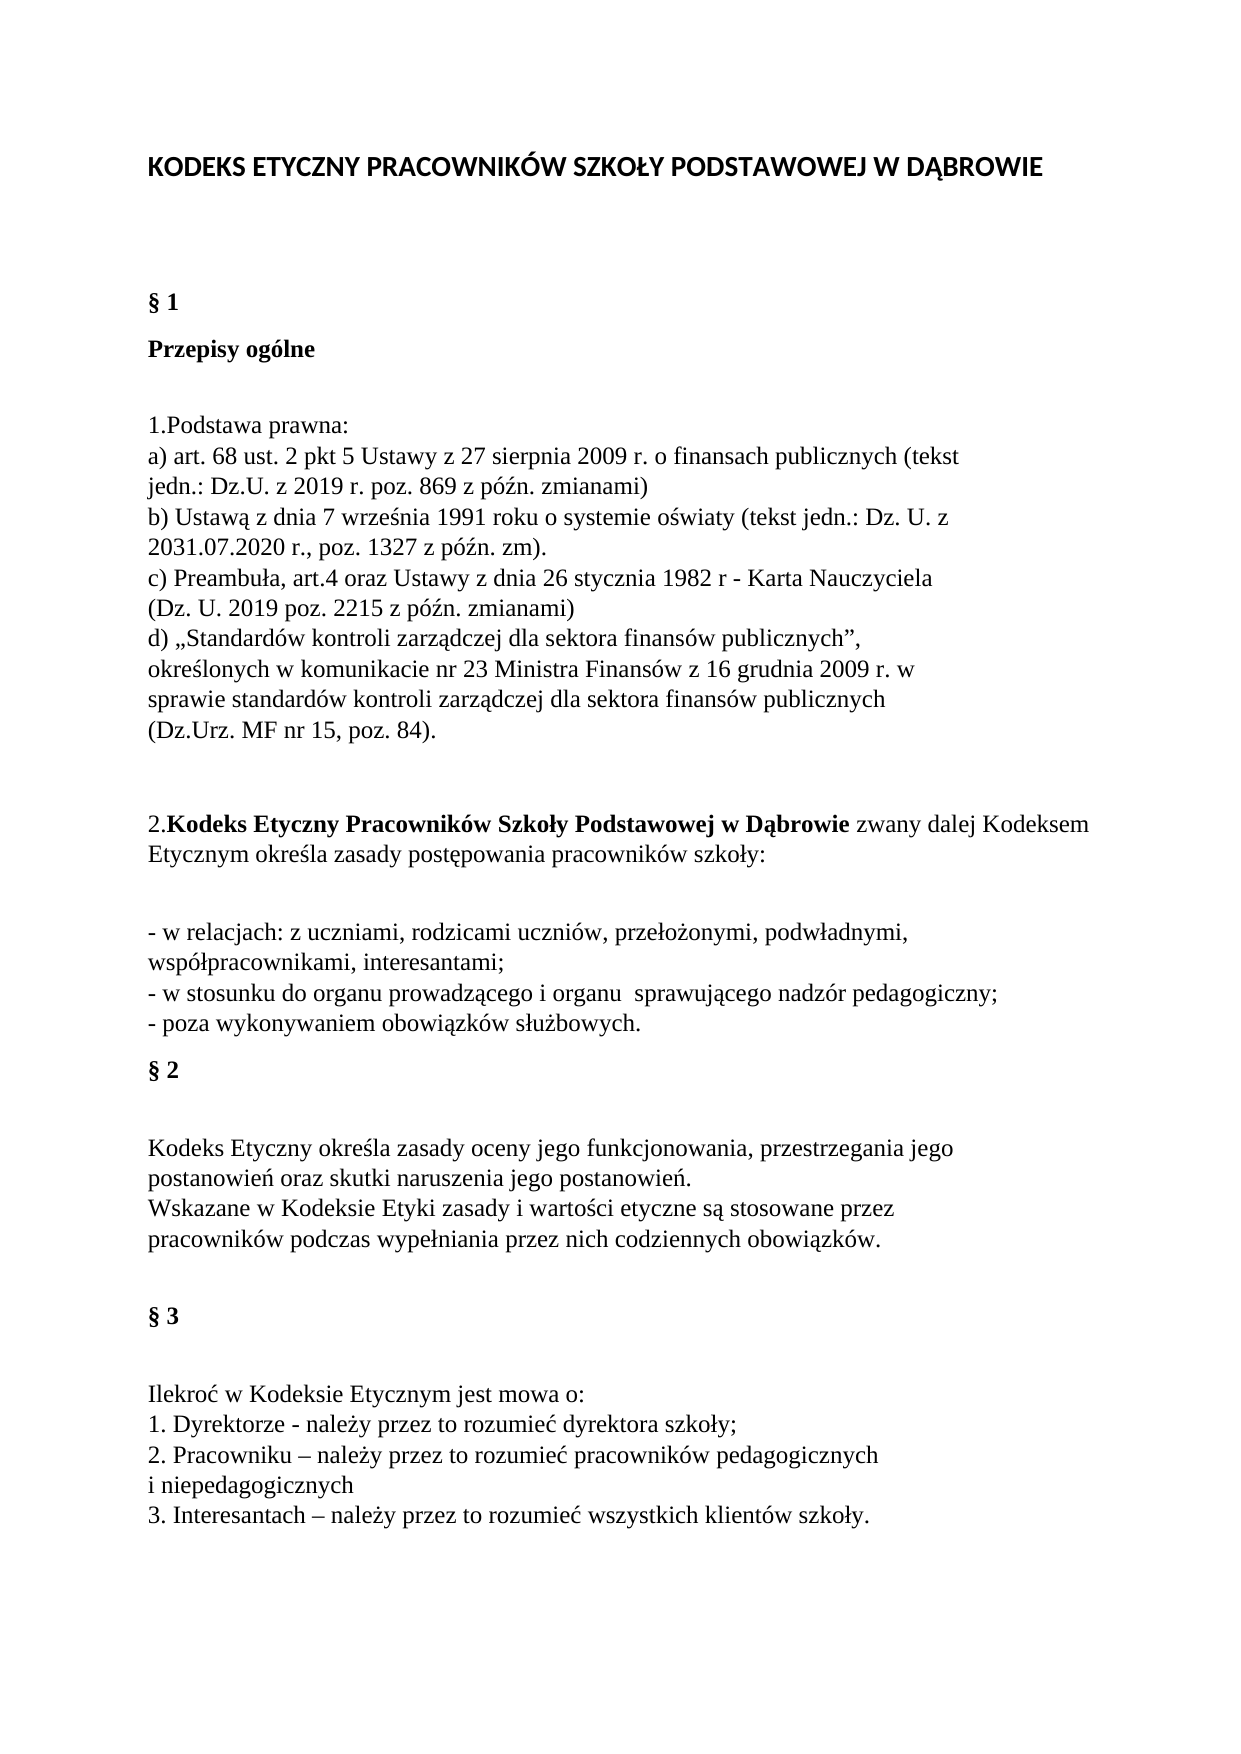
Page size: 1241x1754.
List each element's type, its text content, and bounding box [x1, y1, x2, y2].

text Ilekroć w Kodeksie Etycznym jest mowa o: 1. Dyrektorze - należy przez to rozumieć dyrektora szkoły; 2. Pracowniku – należy przez to rozumieć pracowników pedagogicznych i niepedagogicznych 3. Interesantach – należy przez to rozumieć wszystkich klientów szkoły. [148, 1348, 1093, 1529]
text - w relacjach: z uczniami, rodzicami uczniów, przełożonymi, podwładnymi, współpracownikami, interesantami; - w stosunku do organu prowadzącego i organu sprawującego nadzór pedagogiczny; - poza wykonywaniem obowiązków służbowych. [148, 886, 1093, 1037]
text 2.Kodeks Etyczny Pracowników Szkoły Podstawowej w Dąbrowie zwany dalej Kodeksem Etycznym określa zasady postępowania pracowników szkoły: [148, 809, 1093, 868]
text § 3 [148, 1271, 1093, 1330]
text 1.Podstawa prawna: a) art. 68 ust. 2 pkt 5 Ustawy z 27 sierpnia 2009 r. o finansach publicznych (tekst jedn.: Dz.U. z 2019 r. poz. 869 z późn. zmianami) b) Ustawą z dnia 7 września 1991 roku o systemie oświaty (tekst jedn.: Dz. U. z 2031.07.2020 r., poz. 1327 z późn. zm). c) Preambuła, art.4 oraz Ustawy z dnia 26 stycznia 1982 r - Karta Nauczyciela (Dz. U. 2019 poz. 2215 z późn. zmianami) d) „Standardów kontroli zarządczej dla sektora finansów publicznych”, określonych w komunikacie nr 23 Ministra Finansów z 16 grudnia 2009 r. w sprawie standardów kontroli zarządczej dla sektora finansów publicznych (Dz.Urz. MF nr 15, poz. 84). [148, 411, 1093, 743]
text § 1 [148, 256, 1093, 316]
text Kodeks Etyczny określa zasady oceny jego funkcjonowania, przestrzegania jego postanowień oraz skutki naruszenia jego postanowień. Wskazane w Kodeksie Etyki zasady i wartości etyczne są stosowane przez pracowników podczas wypełniania przez nich codziennych obowiązków. [148, 1102, 1093, 1253]
text KODEKS ETYCZNY PRACOWNIKÓW SZKOŁY PODSTAWOWEJ W DĄBROWIE [148, 148, 1093, 183]
text § 2 [148, 1055, 1093, 1084]
text Przepisy ogólne [148, 334, 1093, 392]
